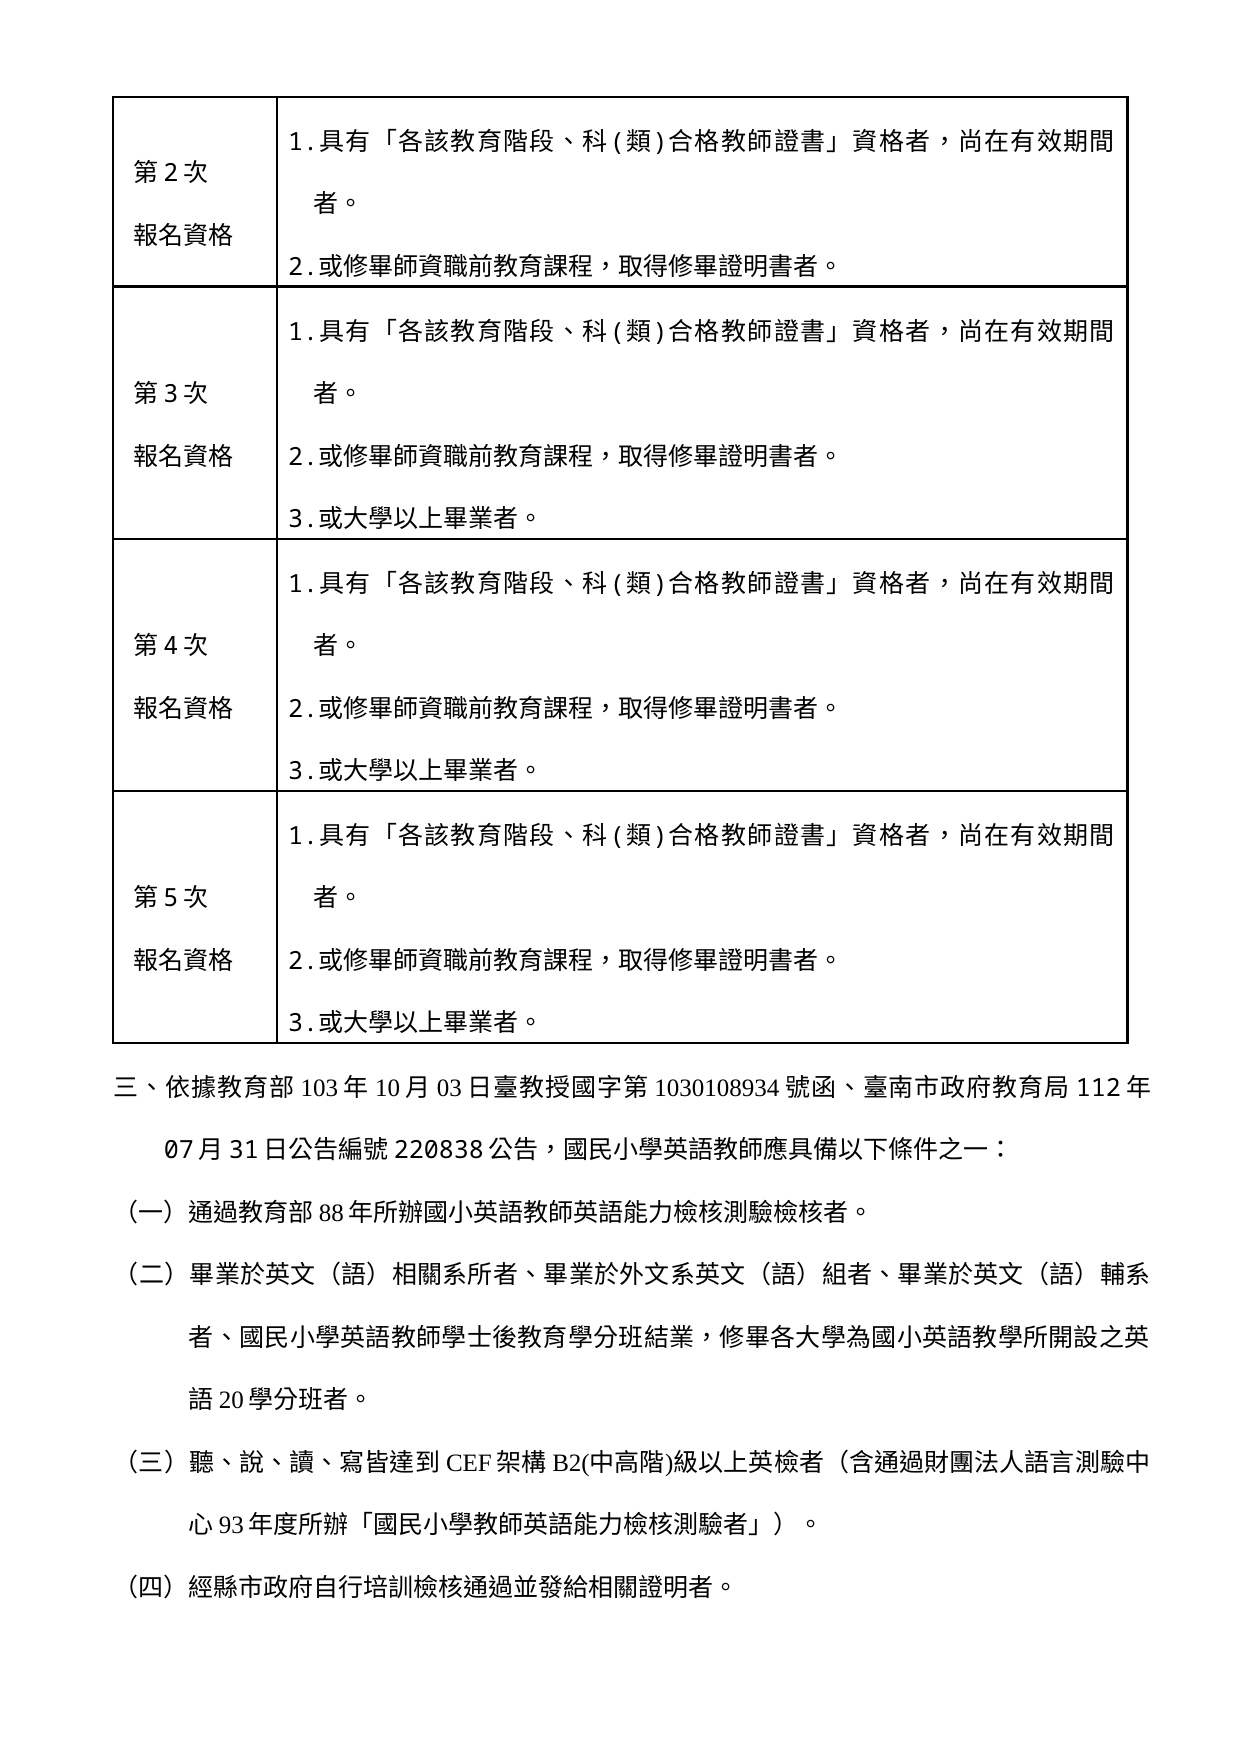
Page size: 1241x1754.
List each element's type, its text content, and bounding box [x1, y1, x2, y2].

table_cell 第4次 報名資格 [114, 540, 276, 789]
table_cell 1.具有「各該教育階段、科(類)合格教師證書」資格者，尚在有效期間者。 2.或修畢師資職前教育課程，取得修畢證明書者。 [278, 98, 1126, 285]
table_cell 第3次 報名資格 [114, 288, 276, 537]
text （二）畢業於英文（語）相關系所者、畢業於外文系英文（語）組者、畢業於英文（語）輔系者、國民小學英語教師學士後教育學分班結業，修畢各大學為國小英語教學所開設之英語20學分班者。 [114, 1231, 1152, 1419]
table_cell 第2次 報名資格 [114, 98, 276, 285]
table_cell 第5次 報名資格 [114, 792, 276, 1042]
text 三、依據教育部103年10月03日臺教授國字第1030108934號函、臺南市政府教育局112年07月31日公告編號220838公告，國民小學英語教師應具備以下條件之一： [114, 1044, 1152, 1169]
table_cell 1.具有「各該教育階段、科(類)合格教師證書」資格者，尚在有效期間者。 2.或修畢師資職前教育課程，取得修畢證明書者。 3.或大學以上畢業者。 [278, 540, 1126, 789]
table_cell 1.具有「各該教育階段、科(類)合格教師證書」資格者，尚在有效期間者。 2.或修畢師資職前教育課程，取得修畢證明書者。 3.或大學以上畢業者。 [278, 792, 1126, 1042]
text （三）聽、說、讀、寫皆達到CEF架構B2(中高階)級以上英檢者（含通過財團法人語言測驗中心93年度所辦「國民小學教師英語能力檢核測驗者」）。 [114, 1419, 1152, 1544]
table_cell 1.具有「各該教育階段、科(類)合格教師證書」資格者，尚在有效期間者。 2.或修畢師資職前教育課程，取得修畢證明書者。 3.或大學以上畢業者。 [278, 288, 1126, 537]
text （一）通過教育部88年所辦國小英語教師英語能力檢核測驗檢核者。 [114, 1169, 1152, 1231]
text （四）經縣市政府自行培訓檢核通過並發給相關證明者。 [114, 1544, 1152, 1606]
